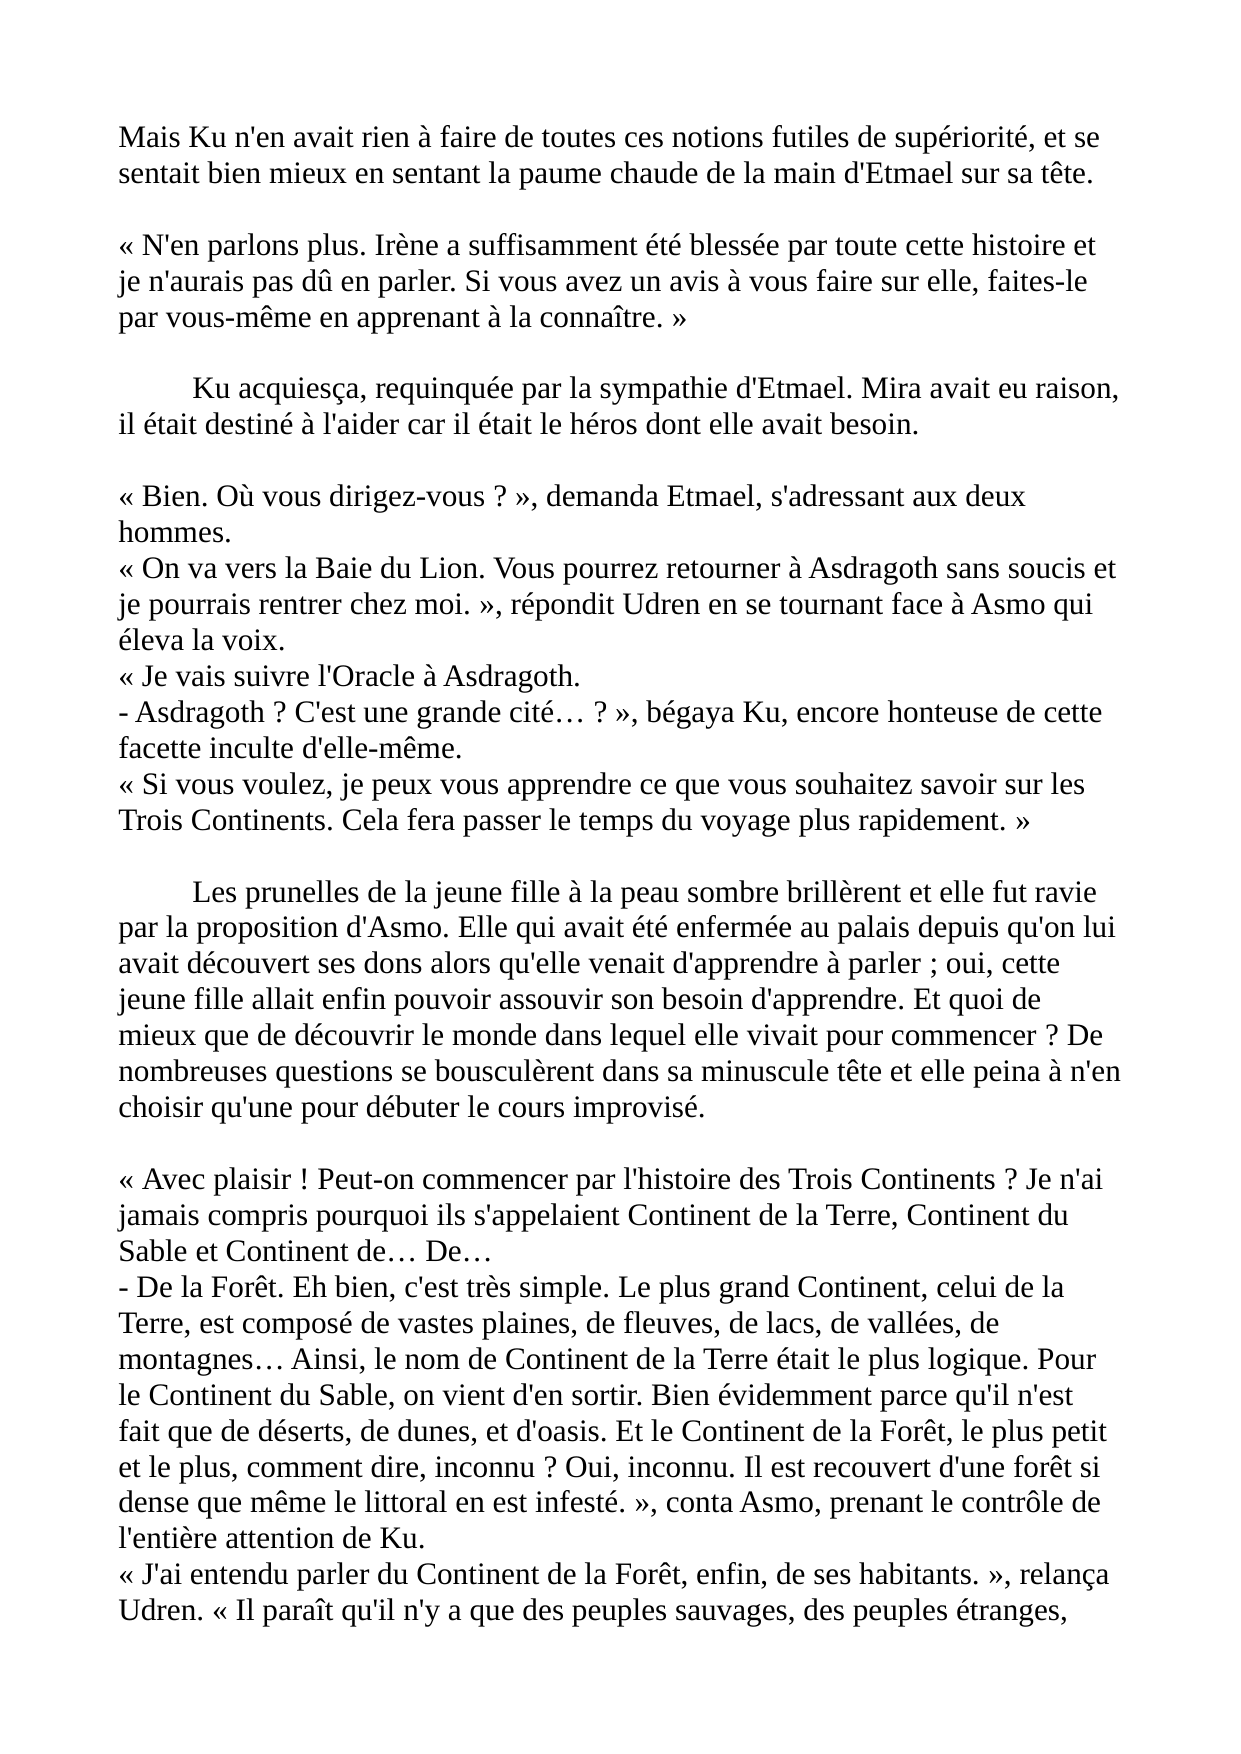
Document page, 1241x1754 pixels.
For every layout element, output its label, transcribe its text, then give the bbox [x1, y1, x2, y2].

text « Bien. Où vous dirigez-vous ? », demanda Etmael, s'adressant aux deux hommes. [118, 477, 1122, 549]
text - Asdragoth ? C'est une grande cité… ? », bégaya Ku, encore honteuse de cette facette inculte d'elle-même. [118, 693, 1122, 765]
text « Je vais suivre l'Oracle à Asdragoth. [118, 657, 1122, 693]
text « Avec plaisir ! Peut-on commencer par l'histoire des Trois Continents ? Je n'ai jamais compris pourquoi ils s'appelaient Continent de la Terre, Continent du Sable et Continent de… De… [118, 1160, 1122, 1268]
text - De la Forêt. Eh bien, c'est très simple. Le plus grand Continent, celui de la Terre, est composé de vastes plaines, de fleuves, de lacs, de vallées, de montagnes… Ainsi, le nom de Continent de la Terre était le plus logique. Pour le Continent du Sable, on vient d'en sortir. Bien évidemment parce qu'il n'est fait que de déserts, de dunes, et d'oasis. Et le Continent de la Forêt, le plus petit et le plus, comment dire, inconnu ? Oui, inconnu. Il est recouvert d'une forêt si dense que même le littoral en est infesté. », conta Asmo, prenant le contrôle de l'entière attention de Ku. [118, 1268, 1122, 1556]
text Mais Ku n'en avait rien à faire de toutes ces notions futiles de supériorité, et se sentait bien mieux en sentant la paume chaude de la main d'Etmael sur sa tête. [118, 118, 1122, 190]
text « Si vous voulez, je peux vous apprendre ce que vous souhaitez savoir sur les Trois Continents. Cela fera passer le temps du voyage plus rapidement. » [118, 765, 1122, 837]
text Les prunelles de la jeune fille à la peau sombre brillèrent et elle fut ravie par la proposition d'Asmo. Elle qui avait été enfermée au palais depuis qu'on lui avait découvert ses dons alors qu'elle venait d'apprendre à parler ; oui, cette jeune fille allait enfin pouvoir assouvir son besoin d'apprendre. Et quoi de mieux que de découvrir le monde dans lequel elle vivait pour commencer ? De nombreuses questions se bousculèrent dans sa minuscule tête et elle peina à n'en choisir qu'une pour débuter le cours improvisé. [118, 873, 1122, 1124]
text « N'en parlons plus. Irène a suffisamment été blessée par toute cette histoire et je n'aurais pas dû en parler. Si vous avez un avis à vous faire sur elle, faites-le par vous-même en apprenant à la connaître. » [118, 226, 1122, 334]
text « J'ai entendu parler du Continent de la Forêt, enfin, de ses habitants. », relança Udren. « Il paraît qu'il n'y a que des peuples sauvages, des peuples étranges, [118, 1556, 1122, 1627]
text Ku acquiesça, requinquée par la sympathie d'Etmael. Mira avait eu raison, il était destiné à l'aider car il était le héros dont elle avait besoin. [118, 370, 1122, 442]
text « On va vers la Baie du Lion. Vous pourrez retourner à Asdragoth sans soucis et je pourrais rentrer chez moi. », répondit Udren en se tournant face à Asmo qui éleva la voix. [118, 549, 1122, 657]
